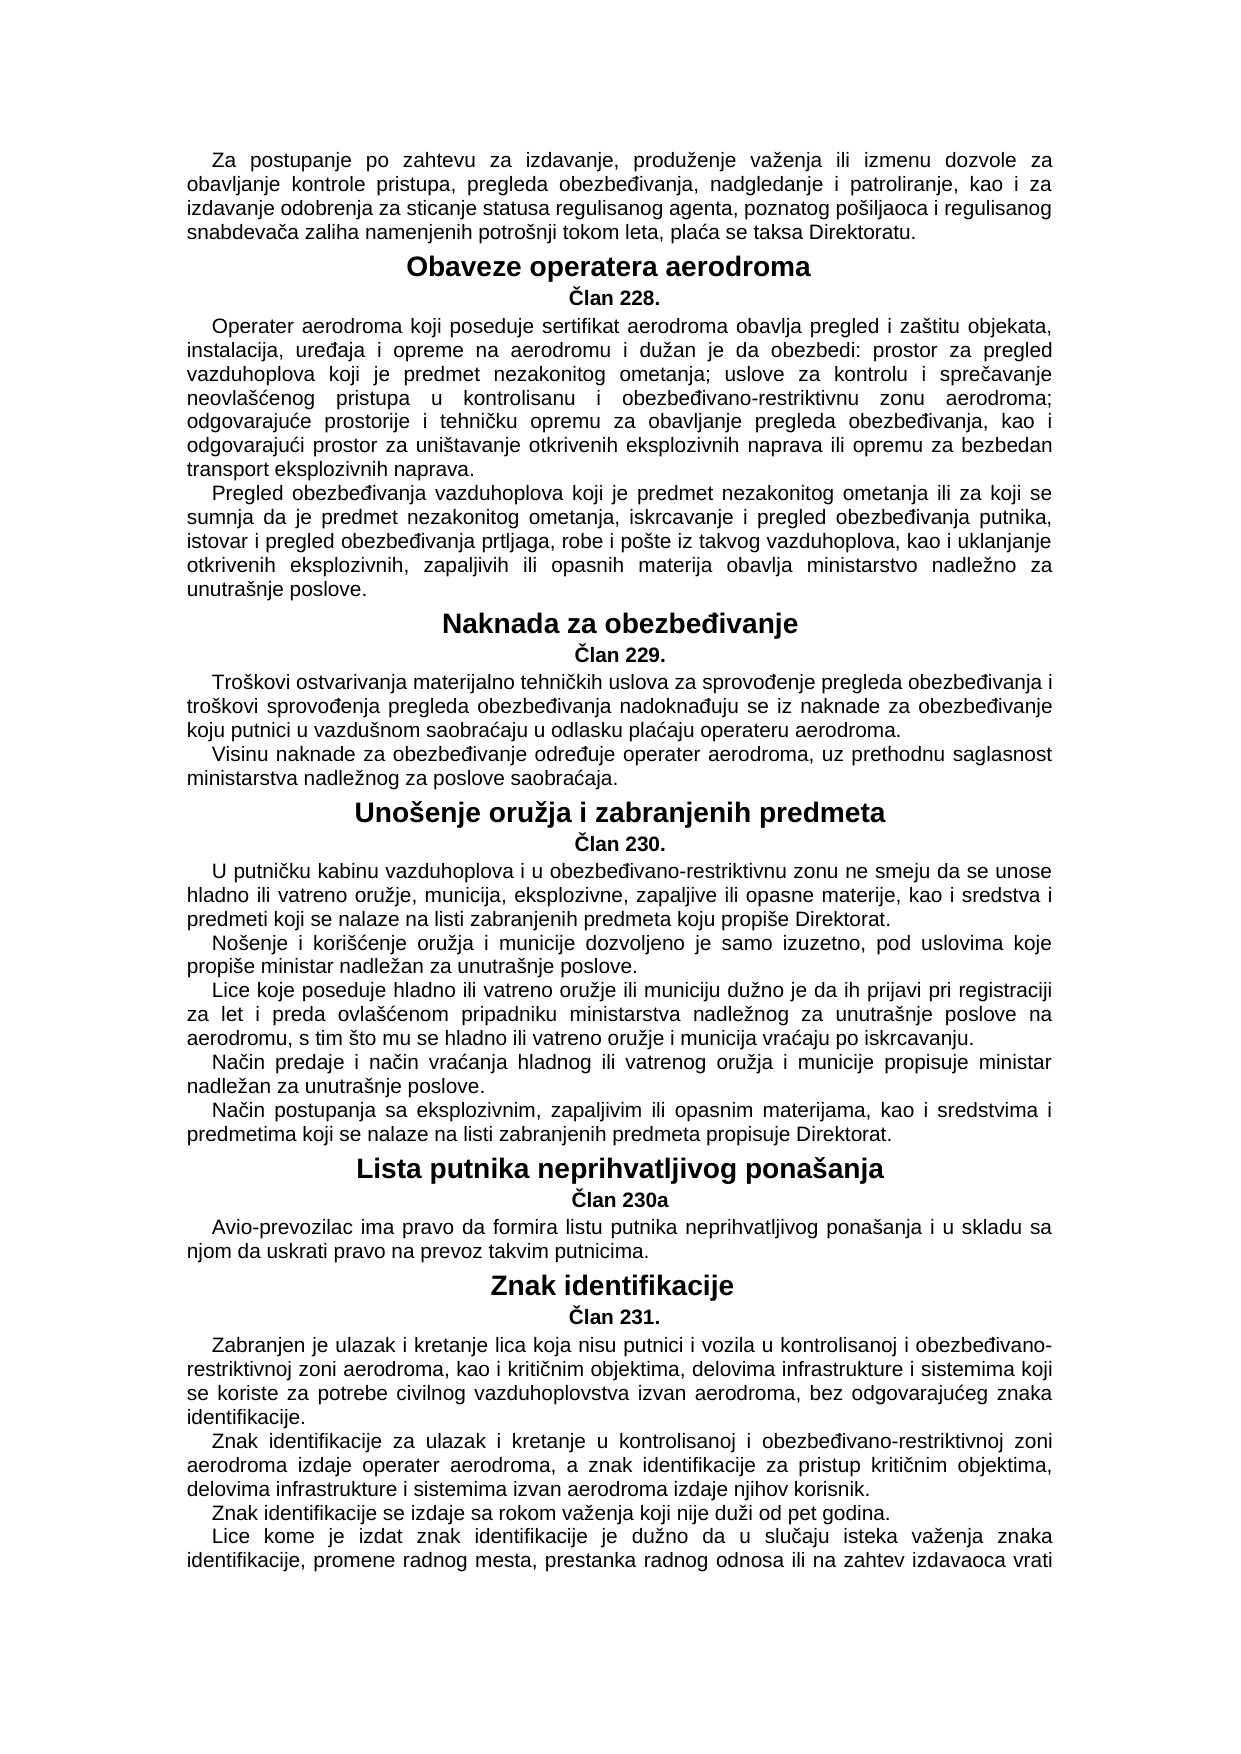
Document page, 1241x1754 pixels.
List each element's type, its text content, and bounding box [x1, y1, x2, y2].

text U putničku kabinu vazduhoplova i u obezbeđivano-restriktivnu zonu ne smeju da se unose hladno ili vatreno oružje, municija, eksplozivne, zapaljive ili opasne materije, kao i sredstva i predmeti koji se nalaze na listi zabranjenih predmeta koju propiše Direktorat. [187, 858, 1053, 930]
text Lice kome je izdat znak identifikacije je dužno da u slučaju isteka važenja znaka identifikacije, promene radnog mesta, prestanka radnog odnosa ili na zahtev izdavaoca vrati [187, 1524, 1053, 1572]
text Lice koje poseduje hladno ili vatreno oružje ili municiju dužno je da ih prijavi pri registraciji za let i preda ovlašćenom pripadniku ministarstva nadležnog za unutrašnje poslove na aerodromu, s tim što mu se hladno ili vatreno oružje i municija vraćaju po iskrcavanju. [187, 978, 1053, 1050]
text Pregled obezbeđivanja vazduhoplova koji je predmet nezakonitog ometanja ili za koji se sumnja da je predmet nezakonitog ometanja, iskrcavanje i pregled obezbeđivanja putnika, istovar i pregled obezbeđivanja prtljaga, robe i pošte iz takvog vazduhoplova, kao i uklanjanje otkrivenih eksplozivnih, zapaljivih ili opasnih materija obavlja ministarstvo nadležno za unutrašnje poslove. [187, 481, 1053, 601]
text Zabranjen je ulazak i kretanje lica koja nisu putnici i vozila u kontrolisanoj i obezbeđivano-restriktivnoj zoni aerodroma, kao i kritičnim objektima, delovima infrastrukture i sistemima koji se koriste za potrebe civilnog vazduhoplovstva izvan aerodroma, bez odgovarajućeg znaka identifikacije. [187, 1333, 1053, 1428]
text Nošenje i korišćenje oružja i municije dozvoljeno je samo izuzetno, pod uslovima koje propiše ministar nadležan za unutrašnje poslove. [187, 930, 1053, 978]
text Operater aerodroma koji poseduje sertifikat aerodroma obavlja pregled i zaštitu objekata, instalacija, uređaja i opreme na aerodromu i dužan je da obezbedi: prostor za pregled vazduhoplova koji je predmet nezakonitog ometanja; uslove za kontrolu i sprečavanje neovlašćenog pristupa u kontrolisanu i obezbeđivano-restriktivnu zonu aerodroma; odgovarajuće prostorije i tehničku opremu za obavljanje pregleda obezbeđivanja, kao i odgovarajući prostor za uništavanje otkrivenih eksplozivnih naprava ili opremu za bezbedan transport eksplozivnih naprava. [187, 313, 1053, 481]
text Član 229. [148, 643, 1093, 667]
text Znak identifikacije se izdaje sa rokom važenja koji nije duži od pet godina. [187, 1500, 1053, 1524]
text Član 231. ﻿ [148, 1305, 1093, 1329]
text Način postupanja sa eksplozivnim, zapaljivim ili opasnim materijama, kao i sredstvima i predmetima koji se nalaze na listi zabranjenih predmeta propisuje Direktorat. [187, 1098, 1053, 1146]
text Unošenje oružja i zabranjenih predmeta [148, 796, 1093, 828]
text Za postupanje po zahtevu za izdavanje, produženje važenja ili izmenu dozvole za obavljanje kontrole pristupa, pregleda obezbeđivanja, nadgledanje i patroliranje, kao i za izdavanje odobrenja za sticanje statusa regulisanog agenta, poznatog pošiljaoca i regulisanog snabdevača zaliha namenjenih potrošnji tokom leta, plaća se taksa Direktoratu. [187, 148, 1053, 243]
text Naknada za obezbeđivanje [148, 607, 1093, 639]
text Avio-prevozilac ima pravo da formira listu putnika neprihvatljivog ponašanja i u skladu sa njom da uskrati pravo na prevoz takvim putnicima. [187, 1215, 1053, 1263]
text Znak identifikacije za ulazak i kretanje u kontrolisanoj i obezbeđivano-restriktivnoj zoni aerodroma izdaje operater aerodroma, a znak identifikacije za pristup kritičnim objektima, delovima infrastrukture i sistemima izvan aerodroma izdaje njihov korisnik. [187, 1428, 1053, 1500]
text Lista putnika neprihvatljivog ponašanja [148, 1152, 1093, 1184]
text Član 230. [148, 831, 1093, 855]
text Način predaje i način vraćanja hladnog ili vatrenog oružja i municije propisuje ministar nadležan za unutrašnje poslove. [187, 1050, 1053, 1098]
text Troškovi ostvarivanja materijalno tehničkih uslova za sprovođenje pregleda obezbeđivanja i troškovi sprovođenja pregleda obezbeđivanja nadoknađuju se iz naknade za obezbeđivanje koju putnici u vazdušnom saobraćaju u odlasku plaćaju operateru aerodroma. [187, 670, 1053, 742]
text Znak identifikacije ﻿ [148, 1269, 1093, 1302]
text Obaveze operatera aerodroma ﻿ [148, 250, 1093, 283]
text Visinu naknade za obezbeđivanje određuje operater aerodroma, uz prethodnu saglasnost ministarstva nadležnog za poslove saobraćaja. [187, 742, 1053, 789]
text Član 230a [148, 1188, 1093, 1212]
text Član 228. ﻿ [148, 286, 1093, 310]
